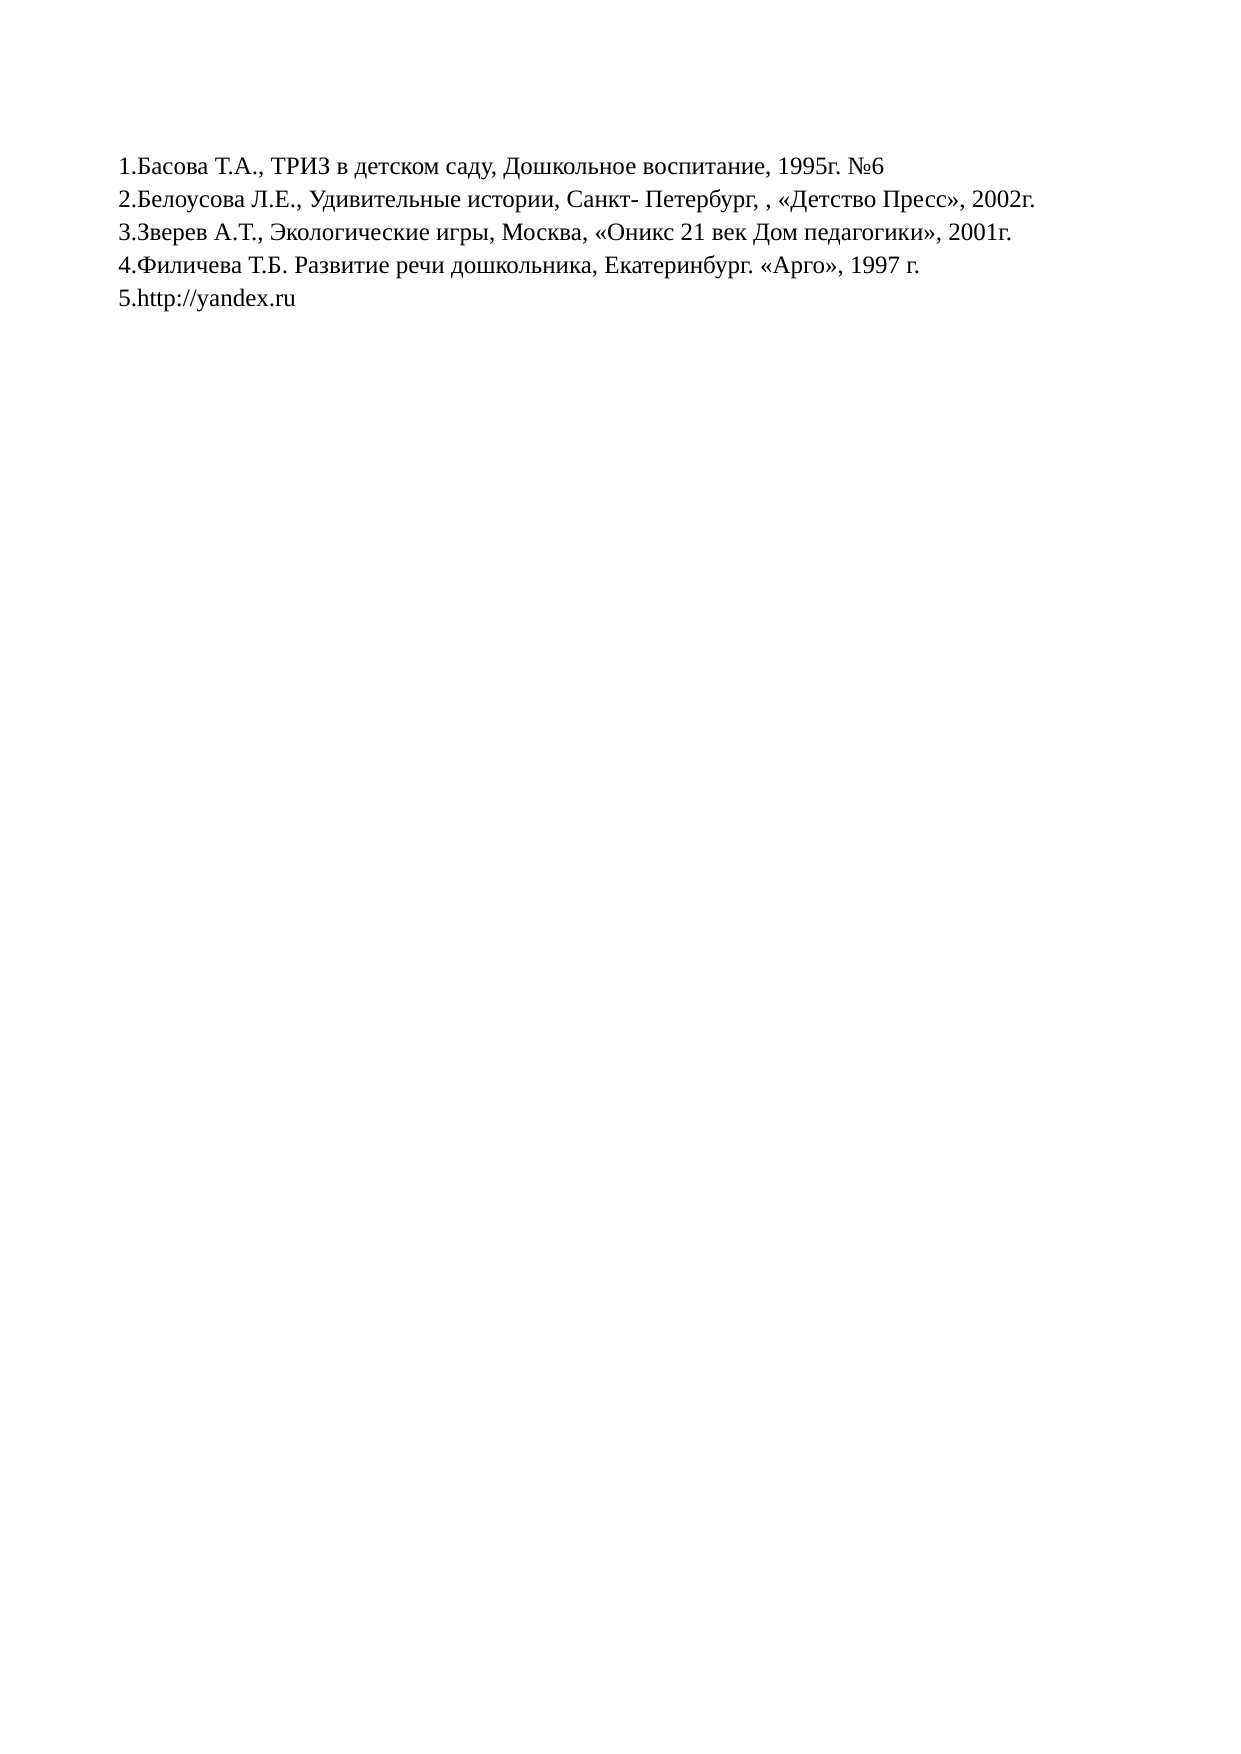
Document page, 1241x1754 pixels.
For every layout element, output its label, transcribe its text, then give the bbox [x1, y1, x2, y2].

text 5.http://yandex.ru [118, 283, 1122, 312]
text 2.Белоусова Л.Е., Удивительные истории, Санкт- Петербург, , «Детство Пресс», 2002г. [118, 184, 1122, 213]
text 1.Басова Т.А., ТРИЗ в детском саду, Дошкольное воспитание, 1995г. №6 [118, 151, 1122, 180]
text 4.Филичева Т.Б. Развитие речи дошкольника, Екатеринбург. «Арго», 1997 г. [118, 250, 1122, 279]
text 3.Зверев А.Т., Экологические игры, Москва, «Оникс 21 век Дом педагогики», 2001г. [118, 217, 1122, 246]
